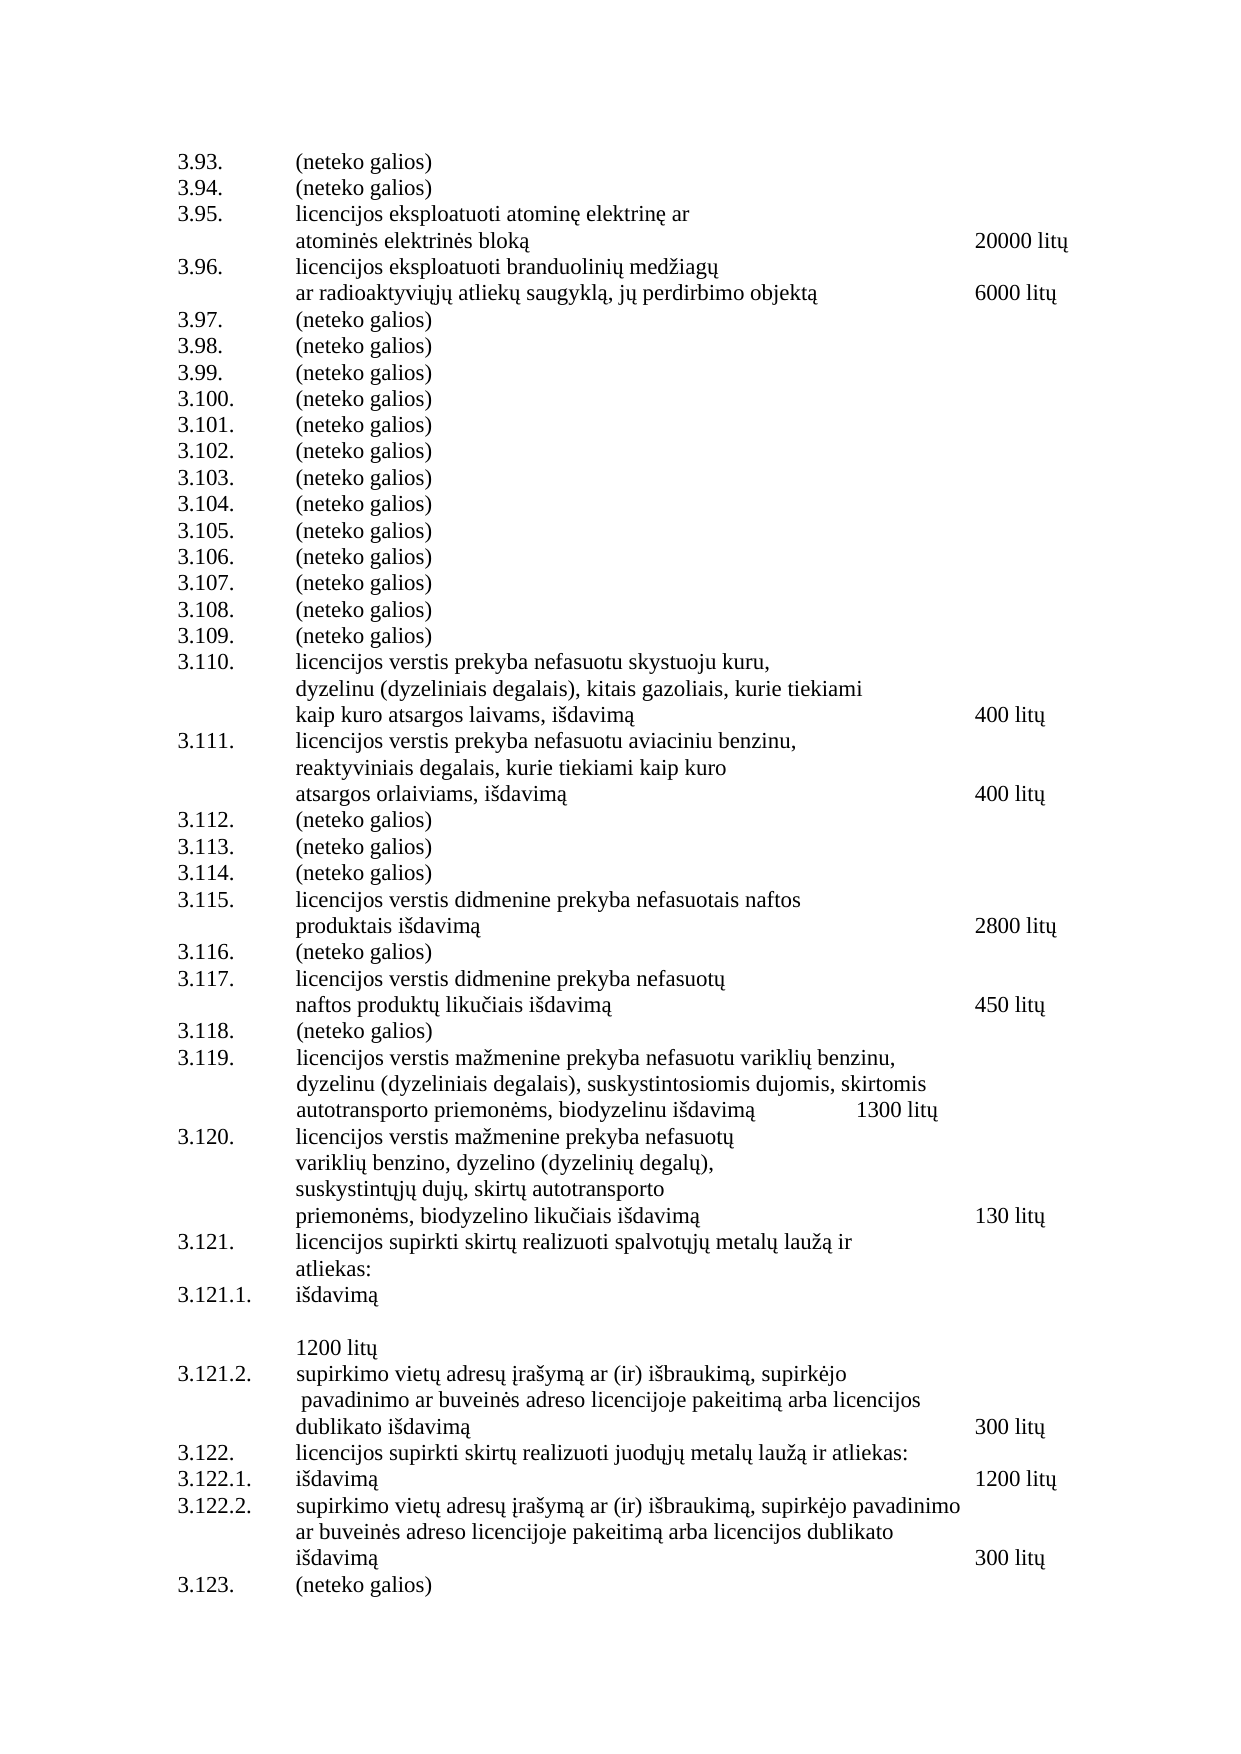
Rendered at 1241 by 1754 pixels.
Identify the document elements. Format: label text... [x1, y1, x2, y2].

text atsargos orlaiviams, išdavimą 400 litų [177, 780, 1122, 807]
text 3.110. licencijos verstis prekyba nefasuotu skystuoju kuru, [177, 648, 1122, 675]
text priemonėms, biodyzelino likučiais išdavimą 130 litų [177, 1202, 1122, 1228]
list licencijos verstis mažmenine prekyba nefasuotu variklių benzinu, dyzelinu (dyzeliniais degalais), suskystintosiomis dujomis, skirtomis autotransporto priemonėms, biodyzelinu išdavimą 1300 litų [177, 1044, 1122, 1123]
text 3.122. licencijos supirkti skirtų realizuoti juodųjų metalų laužą ir atliekas: [177, 1439, 989, 1465]
text 3.105. (neteko galios) [177, 517, 1122, 543]
text 3.94. (neteko galios) [177, 174, 1122, 200]
text 3.101. (neteko galios) [177, 411, 1122, 438]
list supirkimo vietų adresų įrašymą ar (ir) išbraukimą, supirkėjo [177, 1360, 1122, 1386]
list (neteko galios) [177, 1017, 1122, 1044]
text dublikato išdavimą 300 litų [177, 1413, 1122, 1439]
text suskystintųjų dujų, skirtų autotransporto [177, 1176, 1122, 1202]
text 3.107. (neteko galios) [177, 569, 1122, 596]
text 3.104. (neteko galios) [177, 490, 1122, 517]
text naftos produktų likučiais išdavimą 450 litų [295, 991, 1122, 1017]
text 3.99. (neteko galios) [177, 358, 1122, 385]
text 3.116. (neteko galios) [177, 938, 1122, 965]
text dyzelinu (dyzeliniais degalais), kitais gazoliais, kurie tiekiami [177, 675, 1122, 701]
text 3.120. licencijos verstis mažmenine prekyba nefasuotų [177, 1123, 1122, 1149]
text 3.106. (neteko galios) [177, 543, 1122, 569]
text 3.100. (neteko galios) [177, 385, 1122, 411]
text 3.103. (neteko galios) [177, 464, 1122, 490]
text kaip kuro atsargos laivams, išdavimą 400 litų [177, 701, 1122, 727]
text išdavimą 300 litų [177, 1544, 1122, 1571]
text 3.109. (neteko galios) [177, 622, 1122, 648]
text 3.102. (neteko galios) [177, 438, 1122, 464]
text 3.93. (neteko galios) [177, 148, 1122, 174]
text 3.95. licencijos eksploatuoti atominę elektrinę ar atominės elektrinės bloką 20000 litų [177, 200, 1122, 253]
text 3.121.1. išdavimą 1200 litų [177, 1281, 974, 1360]
text 3.96. licencijos eksploatuoti branduolinių medžiagų ar radioaktyviųjų atliekų saugyklą, jų perdirbimo objektą 6000 litų [177, 253, 1122, 306]
text pavadinimo ar buveinės adreso licencijoje pakeitimą arba licencijos [177, 1386, 1122, 1413]
text 3.122.1. išdavimą 1200 litų [177, 1465, 1122, 1492]
text variklių benzino, dyzelino (dyzelinių degalų), [177, 1149, 1122, 1176]
text 3.112. (neteko galios) [177, 807, 1122, 833]
text 3.114. (neteko galios) [177, 859, 1122, 886]
text 3.97. (neteko galios) [177, 306, 1122, 332]
text 3.123. (neteko galios) [177, 1571, 1122, 1597]
list supirkimo vietų adresų įrašymą ar (ir) išbraukimą, supirkėjo pavadinimo [177, 1492, 1122, 1518]
text 3.117. licencijos verstis didmenine prekyba nefasuotų [177, 965, 1122, 991]
text 3.108. (neteko galios) [177, 596, 1122, 622]
text ar buveinės adreso licencijoje pakeitimą arba licencijos dublikato [177, 1518, 1122, 1544]
text 3.111. licencijos verstis prekyba nefasuotu aviaciniu benzinu, [177, 727, 1122, 754]
text 3.121. licencijos supirkti skirtų realizuoti spalvotųjų metalų laužą ir atliekas: [177, 1228, 916, 1281]
text 3.98. (neteko galios) [177, 332, 1122, 358]
text 3.115. licencijos verstis didmenine prekyba nefasuotais naftos produktais išdavimą 2800 litų [177, 886, 1122, 938]
text 3.113. (neteko galios) [177, 833, 1122, 859]
text reaktyviniais degalais, kurie tiekiami kaip kuro [177, 754, 1122, 780]
